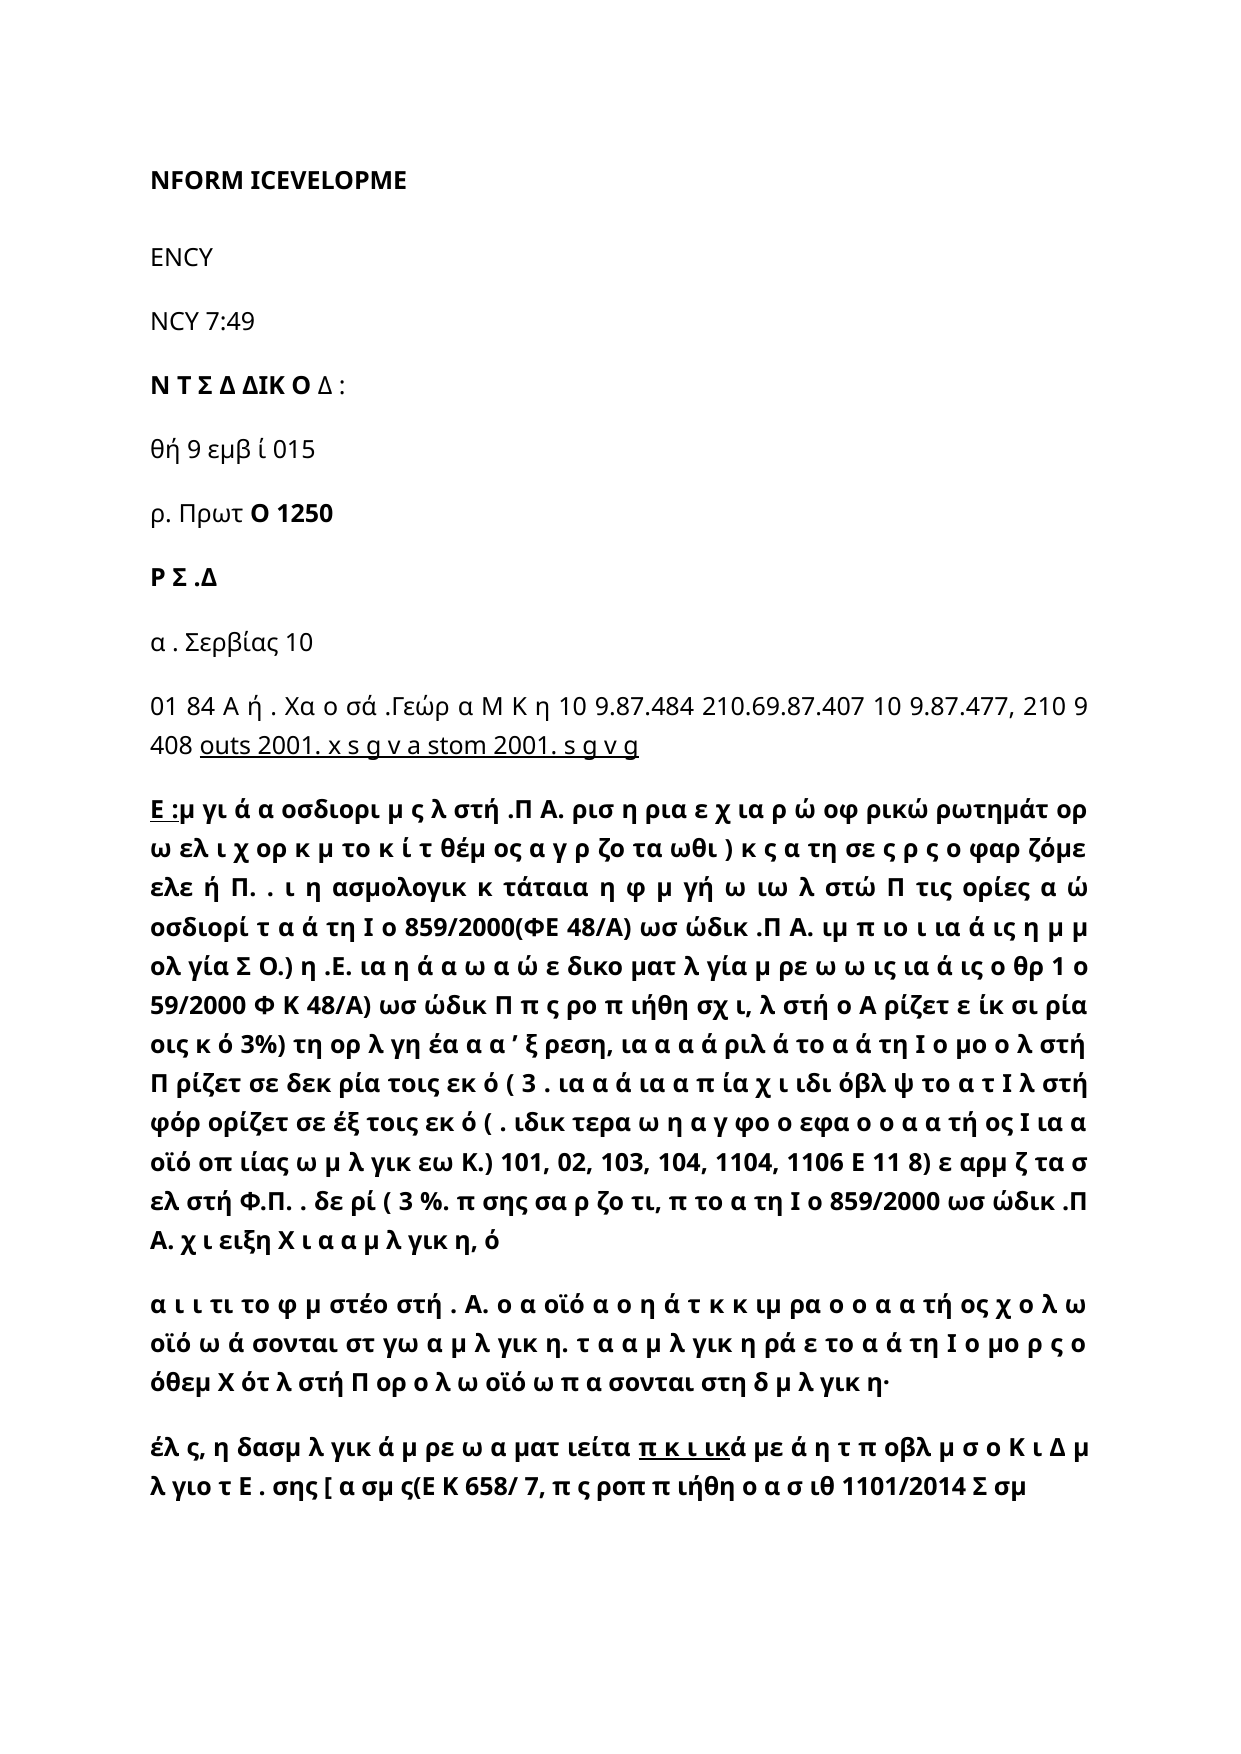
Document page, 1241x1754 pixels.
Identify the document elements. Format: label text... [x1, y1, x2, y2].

text α ι ι τι το φ μ στέο στή . Α. ο α οϊό α ο η ά τ κ κ ιμ ρα ο ο α α τή ος χ ο λ ω οϊό ω ά σονται στ γω α μ λ γικ η. τ α α μ λ γικ η ρά ε το α ά τη Ι ο μο ρ ς ο όθεμ Χ ότ λ στή Π ορ ο λ ω οϊό ω π α σονται στη δ μ λ γικ η· [150, 1287, 1090, 1399]
text α . Σερβίας 10 [150, 624, 1090, 658]
text Ε :μ γι ά α οσδιορι μ ς λ στή .Π Α. ρισ η ρια ε χ ια ρ ώ οφ ρικώ ρωτημάτ ορ ω ελ ι χ ορ κ μ το κ ί τ θέμ ος α γ ρ ζο τα ωθι ) κ ς α τη σε ς ρ ς ο φαρ ζόμε ελε ή Π. . ι η ασμολογικ κ τάταια η φ μ γή ω ιω λ στώ Π τις ορίες α ώ οσδιορί τ α ά τη Ι ο 859/2000(ΦΕ 48/Α) ωσ ώδικ .Π Α. ιμ π ιο ι ια ά ις η μ μ ολ γία Σ Ο.) η .Ε. ια η ά α ω α ώ ε δικο ματ λ γία μ ρε ω ω ις ια ά ις ο θρ 1 ο 59/2000 Φ Κ 48/Α) ωσ ώδικ Π π ς ρο π ιήθη σχ ι, λ στή ο Α ρίζετ ε ίκ σι ρία οις κ ό 3%) τη ορ λ γη έα α α ’ ξ ρεση, ια α α ά ριλ ά το α ά τη Ι ο μο ο λ στή Π ρίζετ σε δεκ ρία τοις εκ ό ( 3 . ια α ά ια α π ία χ ι ιδι όβλ ψ το α τ Ι λ στή φόρ ορίζετ σε έξ τοις εκ ό ( . ιδικ τερα ω η α γ φο ο εφα ο ο α α τή ος Ι ια α οϊό οπ ιίας ω μ λ γικ εω Κ.) 101, 02, 103, 104, 1104, 1106 Ε 11 8) ε αρμ ζ τα σ ελ στή Φ.Π. . δε ρί ( 3 %. π σης σα ρ ζο τι, π το α τη Ι ο 859/2000 ωσ ώδικ .Π Α. χ ι ειξη Χ ι α α μ λ γικ η, ό [150, 792, 1090, 1257]
text Ρ Σ .Δ [150, 560, 1090, 594]
text ρ. Πρωτ Ο 1250 [150, 496, 1090, 530]
text ENCY [150, 239, 1090, 273]
title NFORM ICEVELOPME [150, 162, 1090, 197]
text Ν Τ Σ Δ ΔΙΚ Ο Δ : [150, 367, 1090, 402]
text έλ ς, η δασμ λ γικ ά μ ρε ω α ματ ιείτα π κ ι ικά με ά η τ π οβλ μ σ ο Κ ι Δ μ λ γιο τ Ε . σης [ α σμ ς(Ε Κ 658/ 7, π ς ροπ π ιήθη ο α σ ιθ 1101/2014 Σ σμ [150, 1429, 1090, 1502]
text 01 84 Α ή . Χα ο σά .Γεώρ α Μ Κ η 10 9.87.484 210.69.87.407 10 9.87.477, 210 9 408 outs 2001. x s g v a stom 2001. s g v g [150, 688, 1090, 762]
text NCY 7:49 [150, 303, 1090, 337]
text θή 9 εμβ ί 015 [150, 432, 1090, 466]
